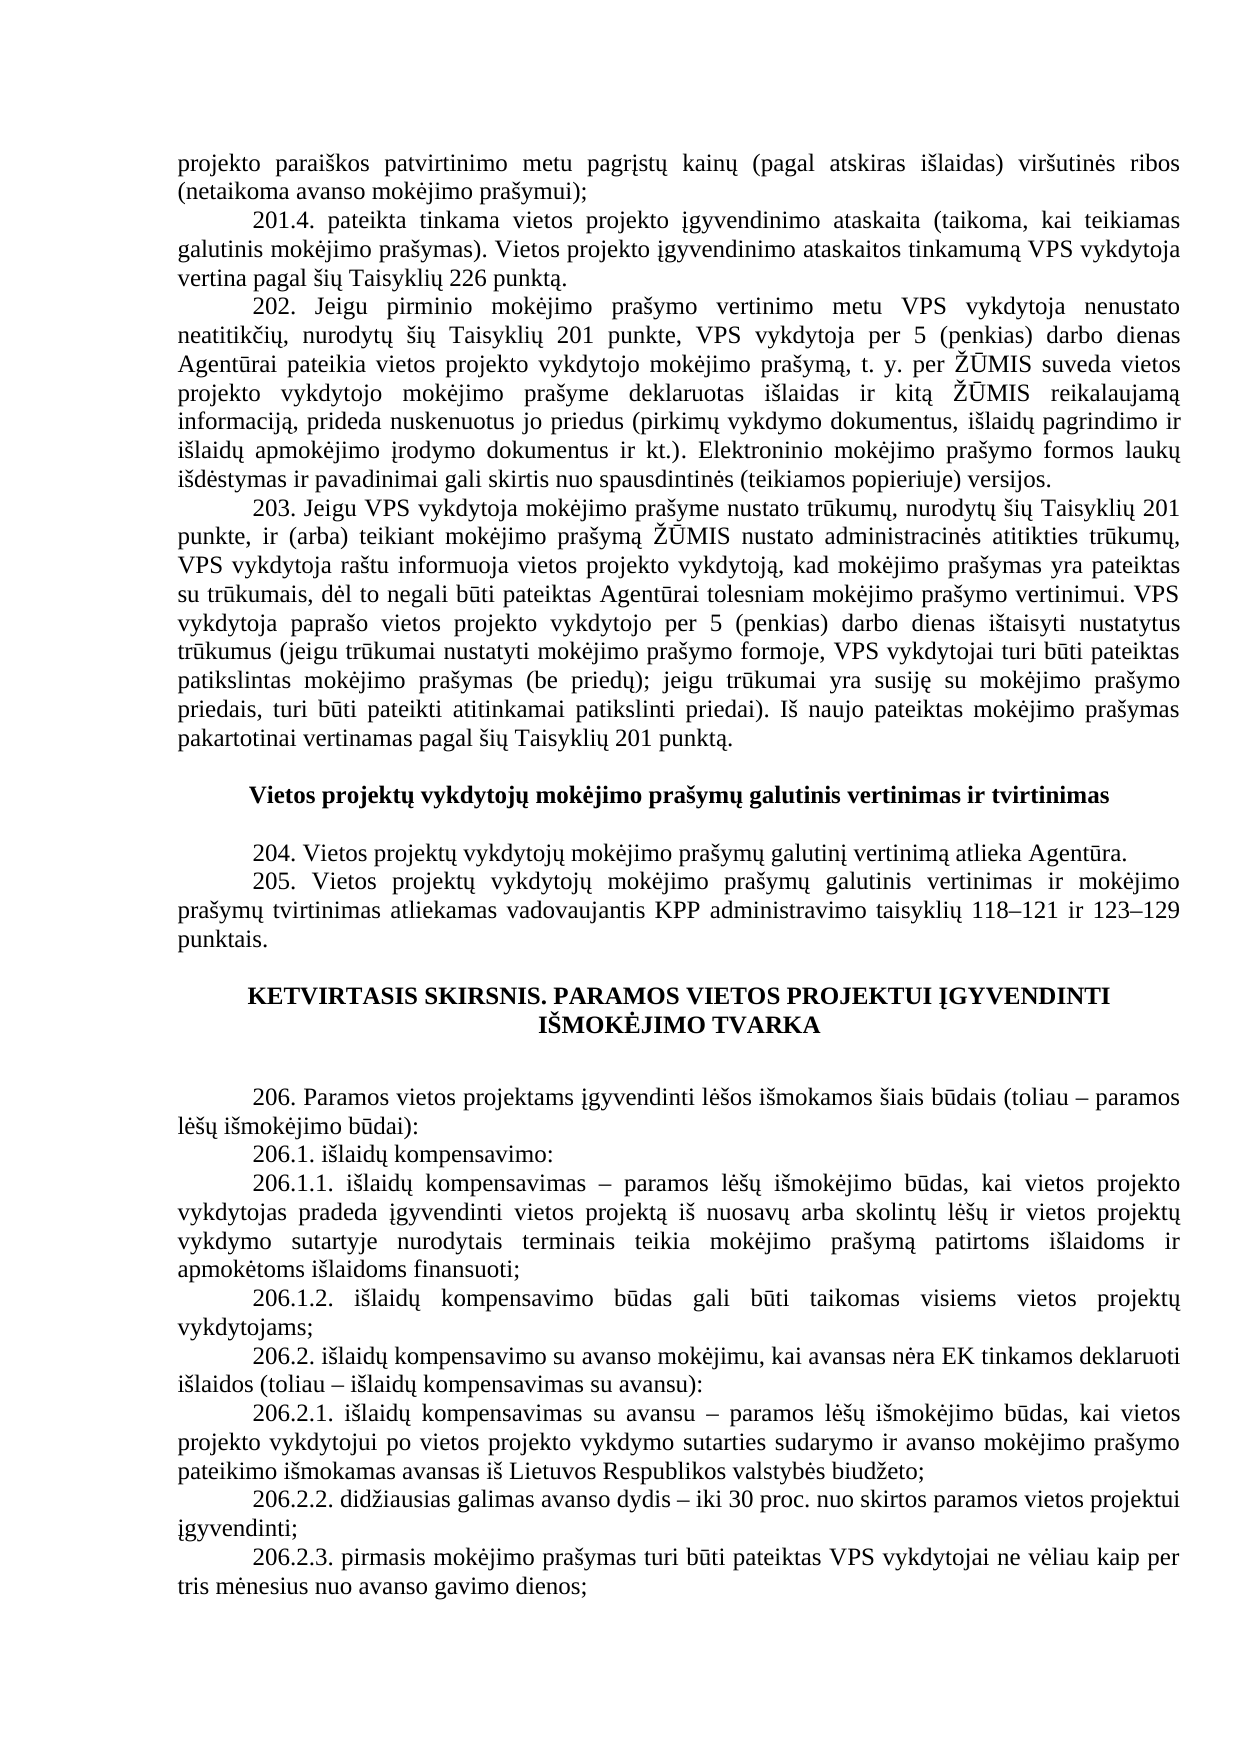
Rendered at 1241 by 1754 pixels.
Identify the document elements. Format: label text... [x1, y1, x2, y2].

text 202. Jeigu pirminio mokėjimo prašymo vertinimo metu VPS vykdytoja nenustato neatitikčių, nurodytų šių Taisyklių 201 punkte, VPS vykdytoja per 5 (penkias) darbo dienas Agentūrai pateikia vietos projekto vykdytojo mokėjimo prašymą, t. y. per ŽŪMIS suveda vietos projekto vykdytojo mokėjimo prašyme deklaruotas išlaidas ir kitą ŽŪMIS reikalaujamą informaciją, prideda nuskenuotus jo priedus (pirkimų vykdymo dokumentus, išlaidų pagrindimo ir išlaidų apmokėjimo įrodymo dokumentus ir kt.). Elektroninio mokėjimo prašymo formos laukų išdėstymas ir pavadinimai gali skirtis nuo spausdintinės (teikiamos popieriuje) versijos. [177, 291, 1181, 493]
text 206.2.3. pirmasis mokėjimo prašymas turi būti pateiktas VPS vykdytojai ne vėliau kaip per tris mėnesius nuo avanso gavimo dienos; [177, 1542, 1181, 1599]
text 204. Vietos projektų vykdytojų mokėjimo prašymų galutinį vertinimą atlieka Agentūra. [177, 838, 1181, 866]
text 206.2. išlaidų kompensavimo su avanso mokėjimu, kai avansas nėra EK tinkamos deklaruoti išlaidos (toliau – išlaidų kompensavimas su avansu): [177, 1341, 1181, 1398]
text 205. Vietos projektų vykdytojų mokėjimo prašymų galutinis vertinimas ir mokėjimo prašymų tvirtinimas atliekamas vadovaujantis KPP administravimo taisyklių 118–121 ir 123–129 punktais. [177, 866, 1181, 953]
text 206.1.2. išlaidų kompensavimo būdas gali būti taikomas visiems vietos projektų vykdytojams; [177, 1283, 1181, 1341]
text 203. Jeigu VPS vykdytoja mokėjimo prašyme nustato trūkumų, nurodytų šių Taisyklių 201 punkte, ir (arba) teikiant mokėjimo prašymą ŽŪMIS nustato administracinės atitikties trūkumų, VPS vykdytoja raštu informuoja vietos projekto vykdytoją, kad mokėjimo prašymas yra pateiktas su trūkumais, dėl to negali būti pateiktas Agentūrai tolesniam mokėjimo prašymo vertinimui. VPS vykdytoja paprašo vietos projekto vykdytojo per 5 (penkias) darbo dienas ištaisyti nustatytus trūkumus (jeigu trūkumai nustatyti mokėjimo prašymo formoje, VPS vykdytojai turi būti pateiktas patikslintas mokėjimo prašymas (be priedų); jeigu trūkumai yra susiję su mokėjimo prašymo priedais, turi būti pateikti atitinkamai patikslinti priedai). Iš naujo pateiktas mokėjimo prašymas pakartotinai vertinamas pagal šių Taisyklių 201 punktą. [177, 493, 1181, 751]
text 206. Paramos vietos projektams įgyvendinti lėšos išmokamos šiais būdais (toliau – paramos lėšų išmokėjimo būdai): [177, 1082, 1181, 1139]
text 201.4. pateikta tinkama vietos projekto įgyvendinimo ataskaita (taikoma, kai teikiamas galutinis mokėjimo prašymas). Vietos projekto įgyvendinimo ataskaitos tinkamumą VPS vykdytoja vertina pagal šių Taisyklių 226 punktą. [177, 205, 1181, 291]
text 206.1.1. išlaidų kompensavimas – paramos lėšų išmokėjimo būdas, kai vietos projekto vykdytojas pradeda įgyvendinti vietos projektą iš nuosavų arba skolintų lėšų ir vietos projektų vykdymo sutartyje nurodytais terminais teikia mokėjimo prašymą patirtoms išlaidoms ir apmokėtoms išlaidoms finansuoti; [177, 1168, 1181, 1283]
text KETVIRTASIS SKIRSNIS. PARAMOS VIETOS PROJEKTUI ĮGYVENDINTI IŠMOKĖJIMO TVARKA [177, 981, 1181, 1039]
text 206.1. išlaidų kompensavimo: [177, 1139, 1181, 1168]
text Vietos projektų vykdytojų mokėjimo prašymų galutinis vertinimas ir tvirtinimas [177, 780, 1181, 809]
text projekto paraiškos patvirtinimo metu pagrįstų kainų (pagal atskiras išlaidas) viršutinės ribos (netaikoma avanso mokėjimo prašymui); [177, 148, 1181, 205]
text 206.2.2. didžiausias galimas avanso dydis – iki 30 proc. nuo skirtos paramos vietos projektui įgyvendinti; [177, 1484, 1181, 1542]
text 206.2.1. išlaidų kompensavimas su avansu – paramos lėšų išmokėjimo būdas, kai vietos projekto vykdytojui po vietos projekto vykdymo sutarties sudarymo ir avanso mokėjimo prašymo pateikimo išmokamas avansas iš Lietuvos Respublikos valstybės biudžeto; [177, 1398, 1181, 1484]
